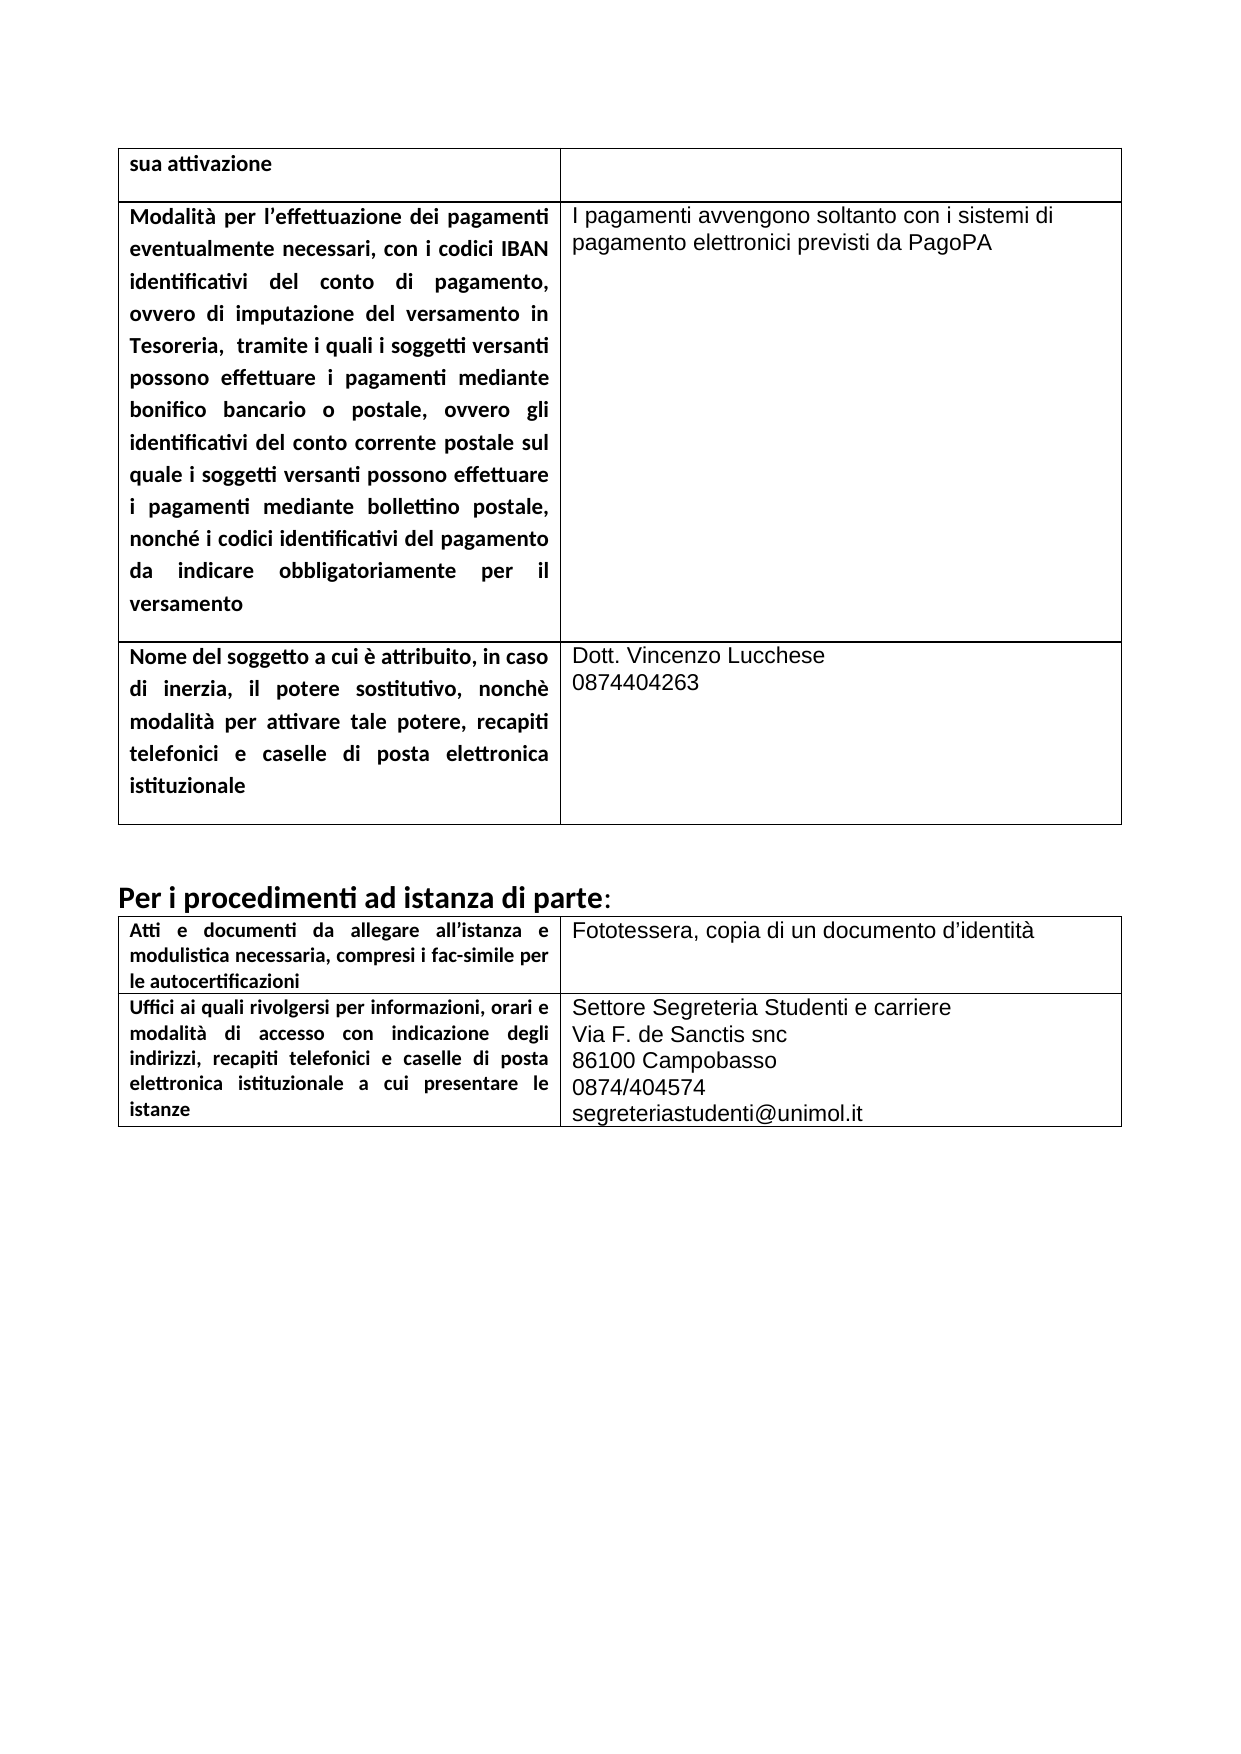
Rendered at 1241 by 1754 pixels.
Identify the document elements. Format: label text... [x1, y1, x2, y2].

table_header Atti e documenti da allegare all’istanza e modulistica necessaria, compresi i fac-simile per le autocertificazioni [119, 917, 560, 993]
table_cell Modalità per l’effettuazione dei pagamenti eventualmente necessari, con i codici IBAN identificativi del conto di pagamento, ovvero di imputazione del versamento in Tesoreria, tramite i quali i soggetti versanti possono effettuare i pagamenti mediante bonifico bancario o postale, ovvero gli identificativi del conto corrente postale sul quale i soggetti versanti possono effettuare i pagamenti mediante bollettino postale, nonché i codici identificativi del pagamento da indicare obbligatoriamente per il versamento [119, 203, 560, 641]
table_cell Uffici ai quali rivolgersi per informazioni, orari e modalità di accesso con indicazione degli indirizzi, recapiti telefonici e caselle di posta elettronica istituzionale a cui presentare le istanze [119, 994, 560, 1126]
table_cell I pagamenti avvengono soltanto con i sistemi di pagamento elettronici previsti da PagoPA [561, 203, 1121, 641]
table_cell sua attivazione [119, 149, 560, 201]
table_cell Settore Segreteria Studenti e carriere Via F. de Sanctis snc 86100 Campobasso 0874/404574 segreteriastudenti@unimol.it [561, 994, 1121, 1126]
table_cell [561, 149, 1121, 201]
text Per i procedimenti ad istanza di parte: [118, 878, 1122, 916]
table_header Fototessera, copia di un documento d’identità [561, 917, 1121, 993]
table_cell Dott. Vincenzo Lucchese 0874404263 [561, 643, 1121, 824]
table_cell Nome del soggetto a cui è attribuito, in caso di inerzia, il potere sostitutivo, nonchè modalità per attivare tale potere, recapiti telefonici e caselle di posta elettronica istituzionale [119, 643, 560, 824]
